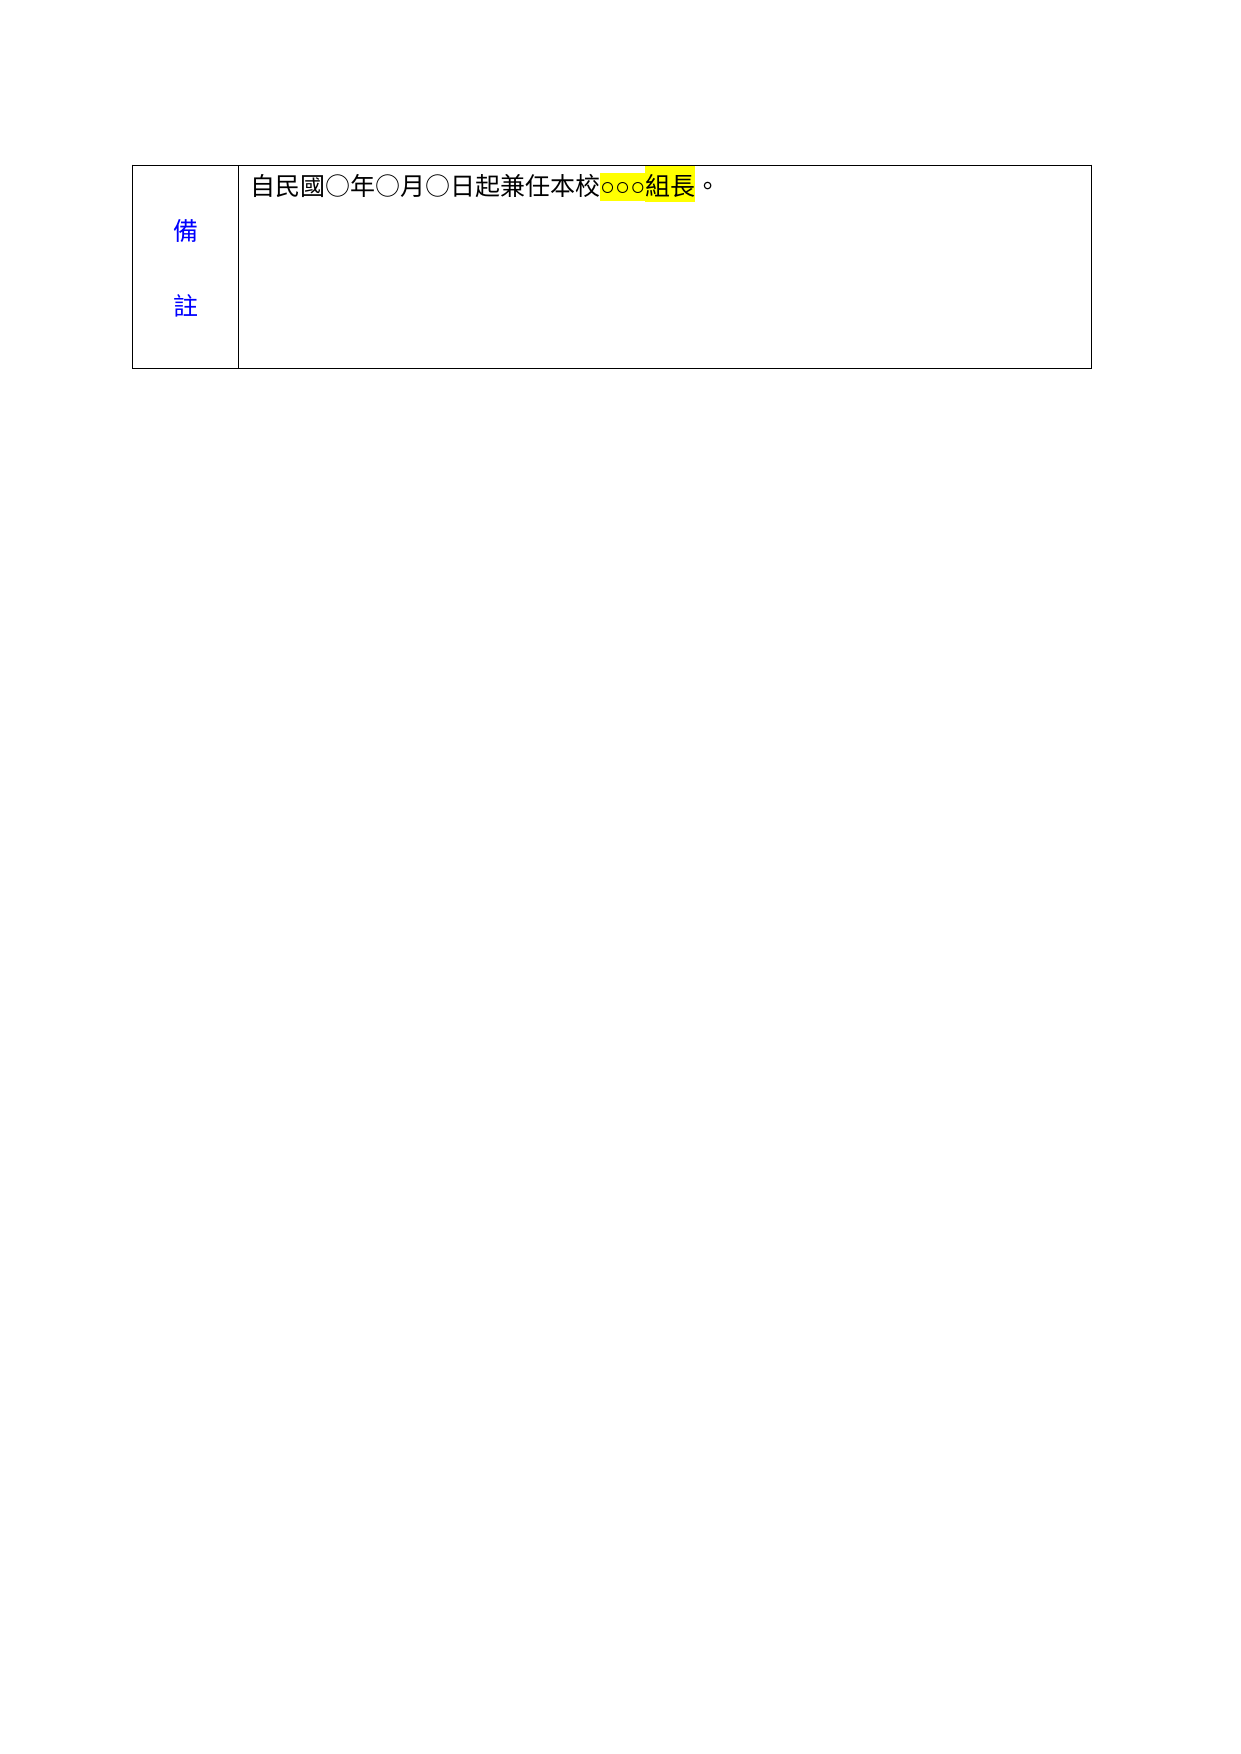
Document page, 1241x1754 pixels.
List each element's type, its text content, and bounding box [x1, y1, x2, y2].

table_cell 備 註 [133, 166, 238, 368]
table_cell 自民國○年○月○日起兼任本校○○○組長。 [239, 166, 1091, 368]
